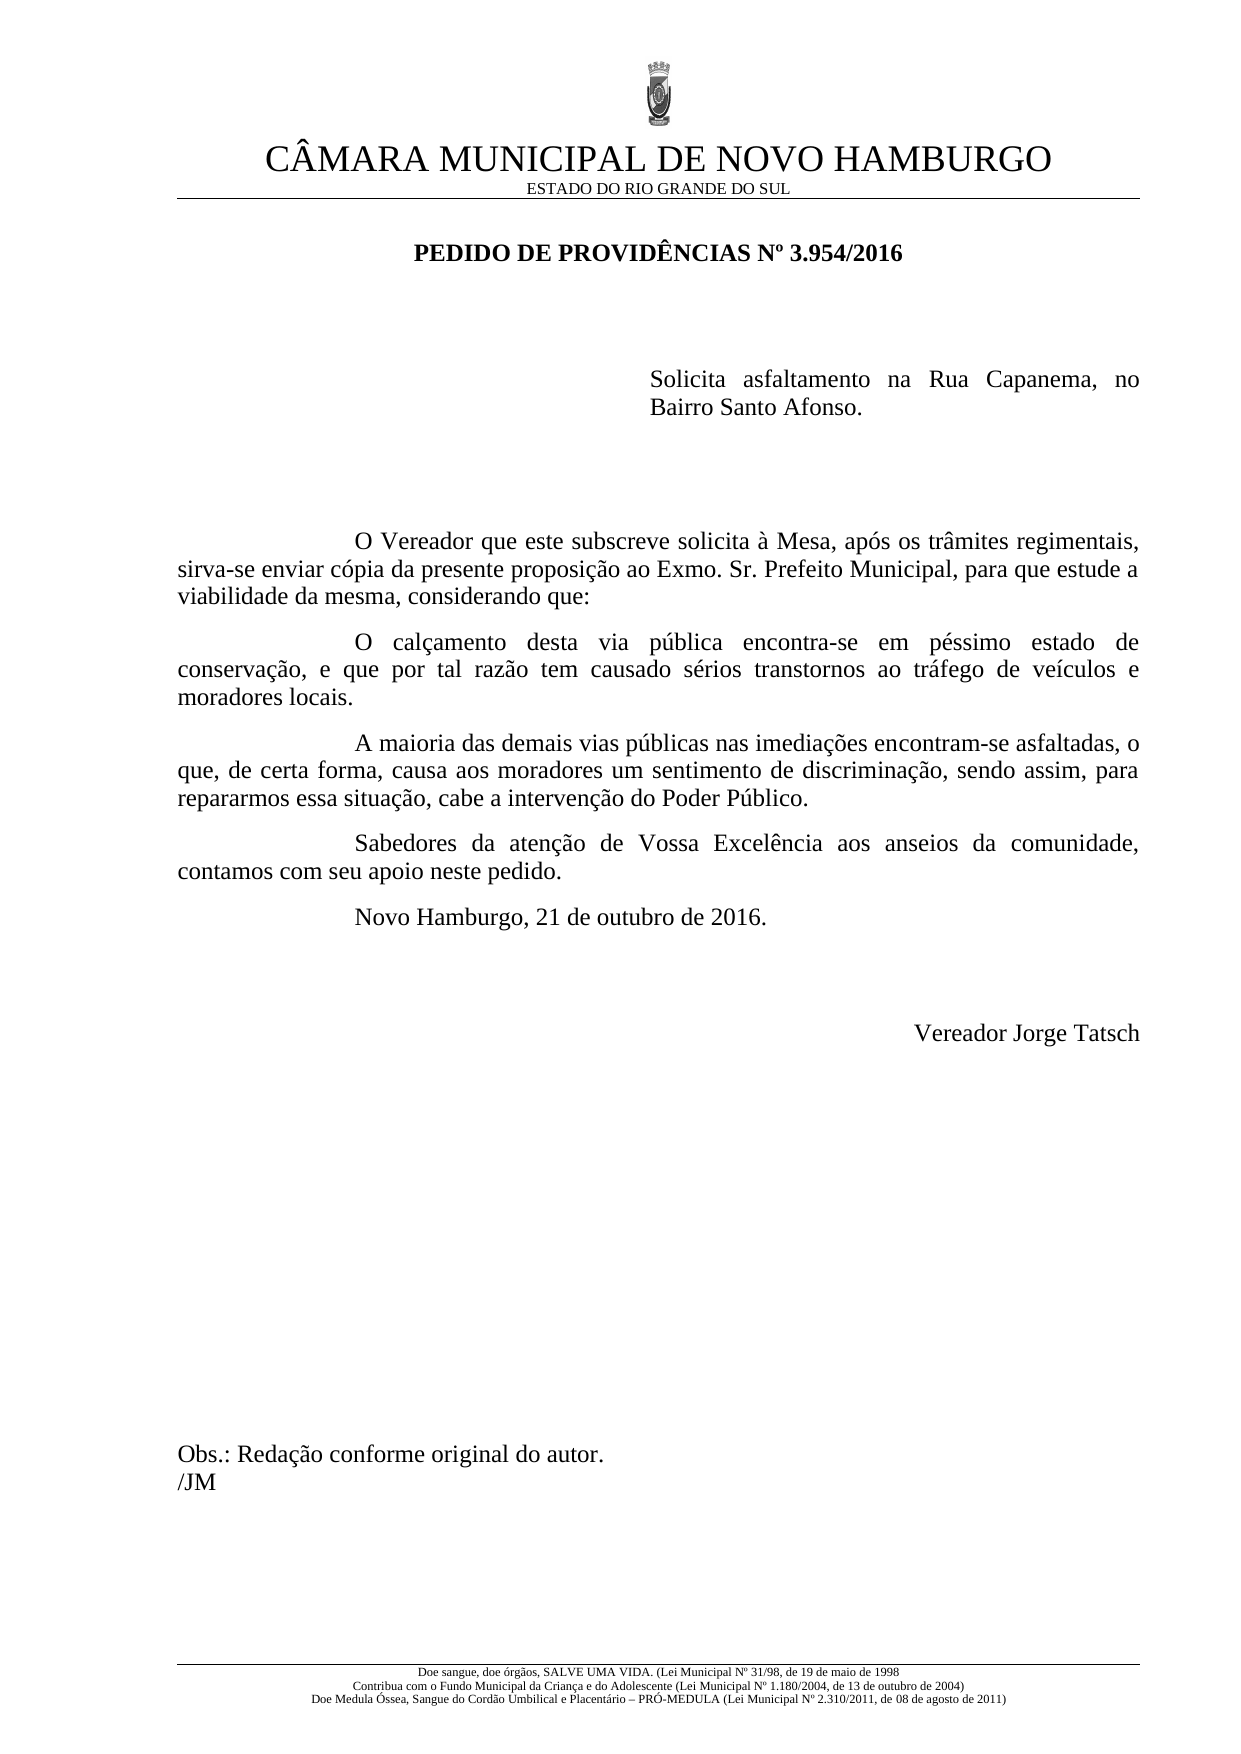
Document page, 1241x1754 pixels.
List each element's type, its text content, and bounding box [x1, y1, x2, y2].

text Novo Hamburgo, 21 de outubro de 2016. [177, 903, 1140, 930]
text Sabedores da atenção de Vossa Excelência aos anseios da comunidade, contamos com seu apoio neste pedido. [177, 829, 1140, 885]
text A maioria das demais vias públicas nas imediações encontram-se asfaltadas, o que, de certa forma, causa aos moradores um sentimento de discriminação, sendo assim, para repararmos essa situação, cabe a intervenção do Poder Público. [177, 729, 1140, 812]
text Solicita asfaltamento na Rua Capanema, no Bairro Santo Afonso. [649, 365, 1140, 421]
text O Vereador que este subscreve solicita à Mesa, após os trâmites regimentais, sirva-se enviar cópia da presente proposição ao Exmo. Sr. Prefeito Municipal, para que estude a viabilidade da mesma, considerando que: [177, 527, 1140, 610]
text Obs.: Redação conforme original do autor. [177, 1440, 1140, 1468]
text /JM [177, 1468, 1140, 1496]
title PEDIDO DE PROVIDÊNCIAS Nº 3.954/2016 [177, 239, 1140, 266]
text Vereador Jorge Tatsch [177, 1019, 1140, 1047]
text O calçamento desta via pública encontra-se em péssimo estado de conservação, e que por tal razão tem causado sérios transtornos ao tráfego de veículos e moradores locais. [177, 628, 1140, 711]
